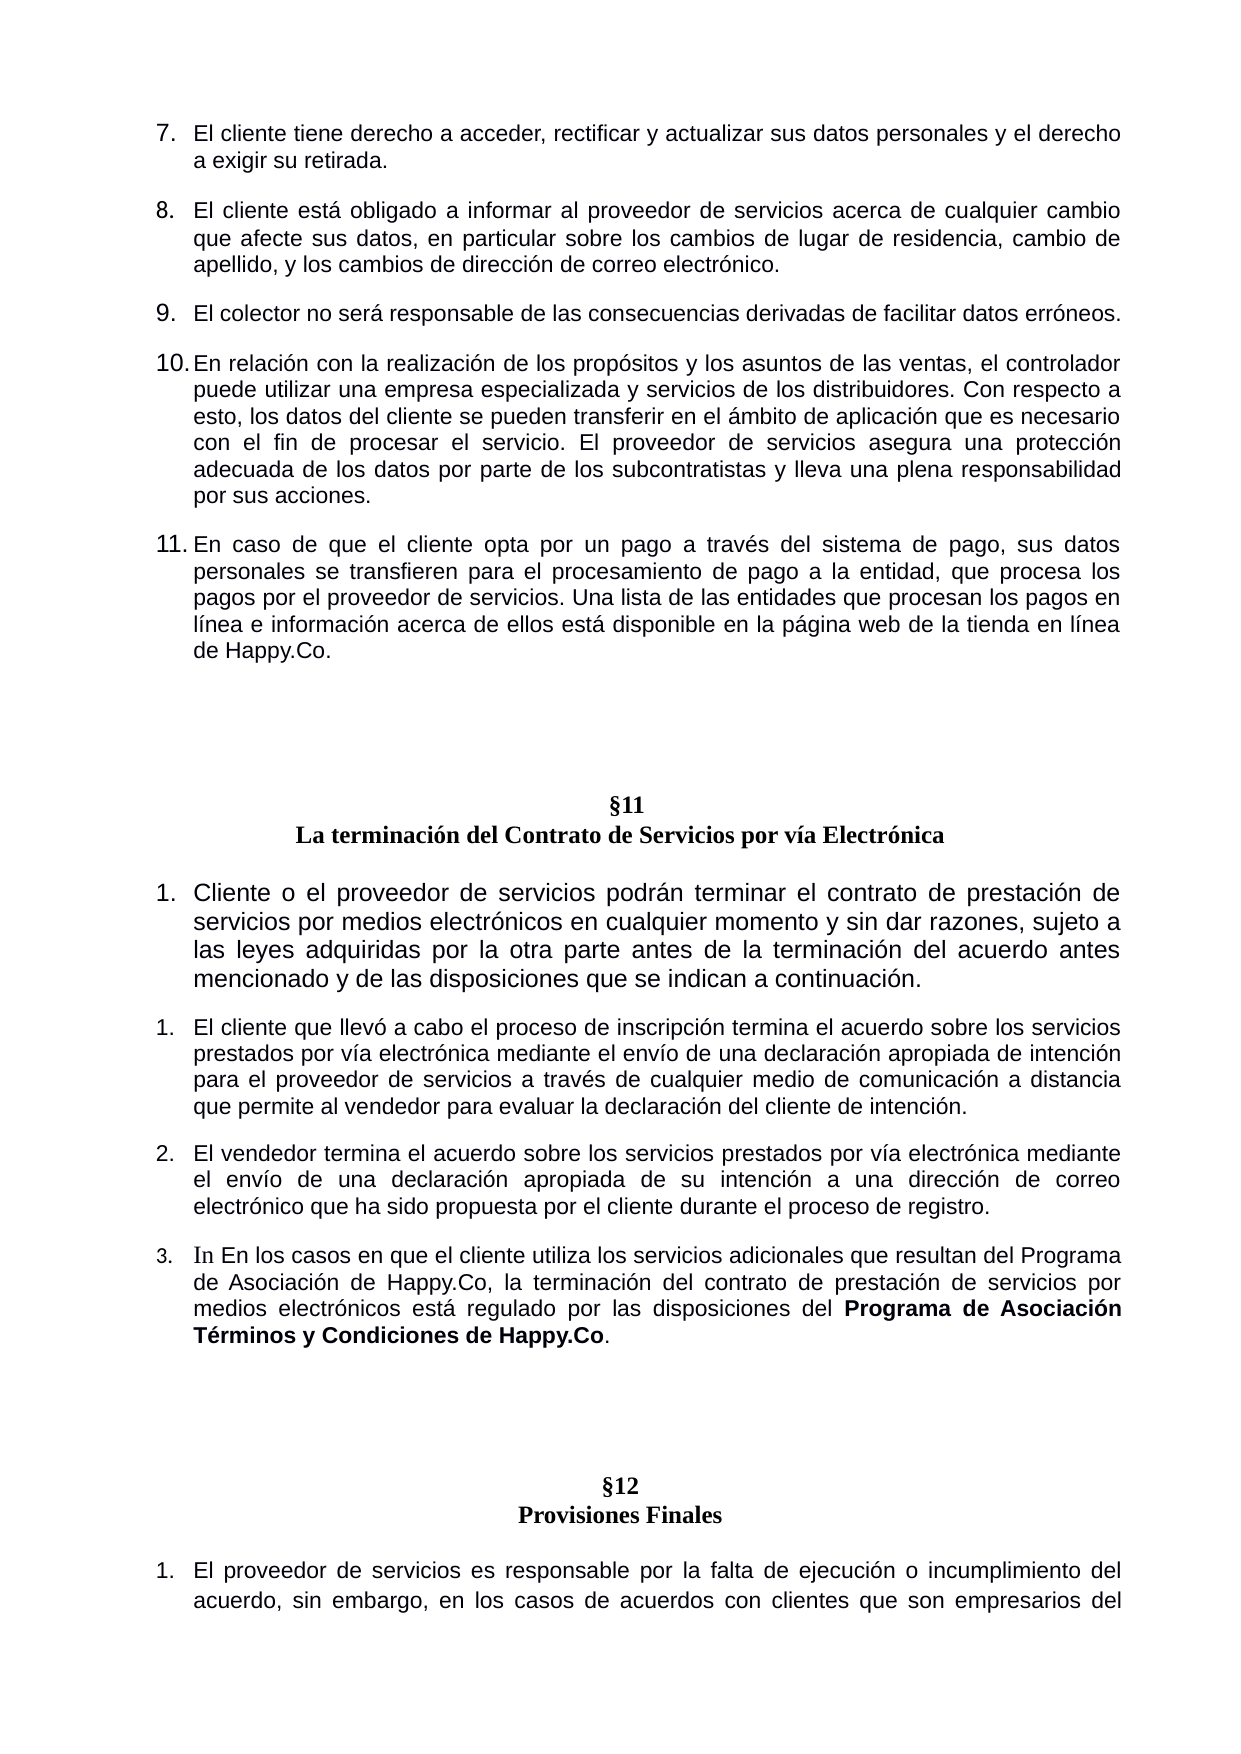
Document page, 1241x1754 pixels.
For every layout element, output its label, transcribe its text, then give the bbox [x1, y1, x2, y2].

text Provisiones Finales [118, 1500, 1122, 1528]
list En relación con la realización de los propósitos y los asuntos de las ventas, el controlador puede utilizar una empresa especializada y servicios de los distribuidores. Con respecto a esto, los datos del cliente se pueden transferir en el ámbito de aplicación que es necesario con el fin de procesar el servicio. El proveedor de servicios asegura una protección adecuada de los datos por parte de los subcontratistas y lleva una plena responsabilidad por sus acciones. [156, 348, 1122, 508]
list El vendedor termina el acuerdo sobre los servicios prestados por vía electrónica mediante el envío de una declaración apropiada de su intención a una dirección de correo electrónico que ha sido propuesta por el cliente durante el proceso de registro. [156, 1140, 1122, 1219]
list En caso de que el cliente opta por un pago a través del sistema de pago, sus datos personales se transfieren para el procesamiento de pago a la entidad, que procesa los pagos por el proveedor de servicios. Una lista de las entidades que procesan los pagos en línea e información acerca de ellos está disponible en la página web de la tienda en línea de Happy.Co. [156, 529, 1122, 663]
list El colector no será responsable de las consecuencias derivadas de facilitar datos erróneos. [156, 298, 1122, 327]
list El cliente está obligado a informar al proveedor de servicios acerca de cualquier cambio que afecte sus datos, en particular sobre los cambios de lugar de residencia, cambio de apellido, y los cambios de dirección de correo electrónico. [156, 194, 1122, 277]
text §11 [118, 786, 1122, 820]
list In En los casos en que el cliente utiliza los servicios adicionales que resultan del Programa de Asociación de Happy.Co, la terminación del contrato de prestación de servicios por medios electrónicos está regulado por las disposiciones del Programa de Asociación Términos y Condiciones de Happy.Co. [156, 1240, 1122, 1348]
text §12 [118, 1471, 1122, 1500]
list Cliente o el proveedor de servicios podrán terminar el contrato de prestación de servicios por medios electrónicos en cualquier momento y sin dar razones, sujeto a las leyes adquiridas por la otra parte antes de la terminación del acuerdo antes mencionado y de las disposiciones que se indican a continuación. [156, 878, 1122, 993]
list El cliente tiene derecho a acceder, rectificar y actualizar sus datos personales y el derecho a exigir su retirada. [156, 118, 1122, 173]
list El proveedor de servicios es responsable por la falta de ejecución o incumplimiento del acuerdo, sin embargo, en los casos de acuerdos con clientes que son empresarios del [156, 1557, 1122, 1614]
text La terminación del Contrato de Servicios por vía Electrónica [118, 820, 1122, 849]
list El cliente que llevó a cabo el proceso de inscripción termina el acuerdo sobre los servicios prestados por vía electrónica mediante el envío de una declaración apropiada de intención para el proveedor de servicios a través de cualquier medio de comunicación a distancia que permite al vendedor para evaluar la declaración del cliente de intención. [156, 1014, 1122, 1119]
